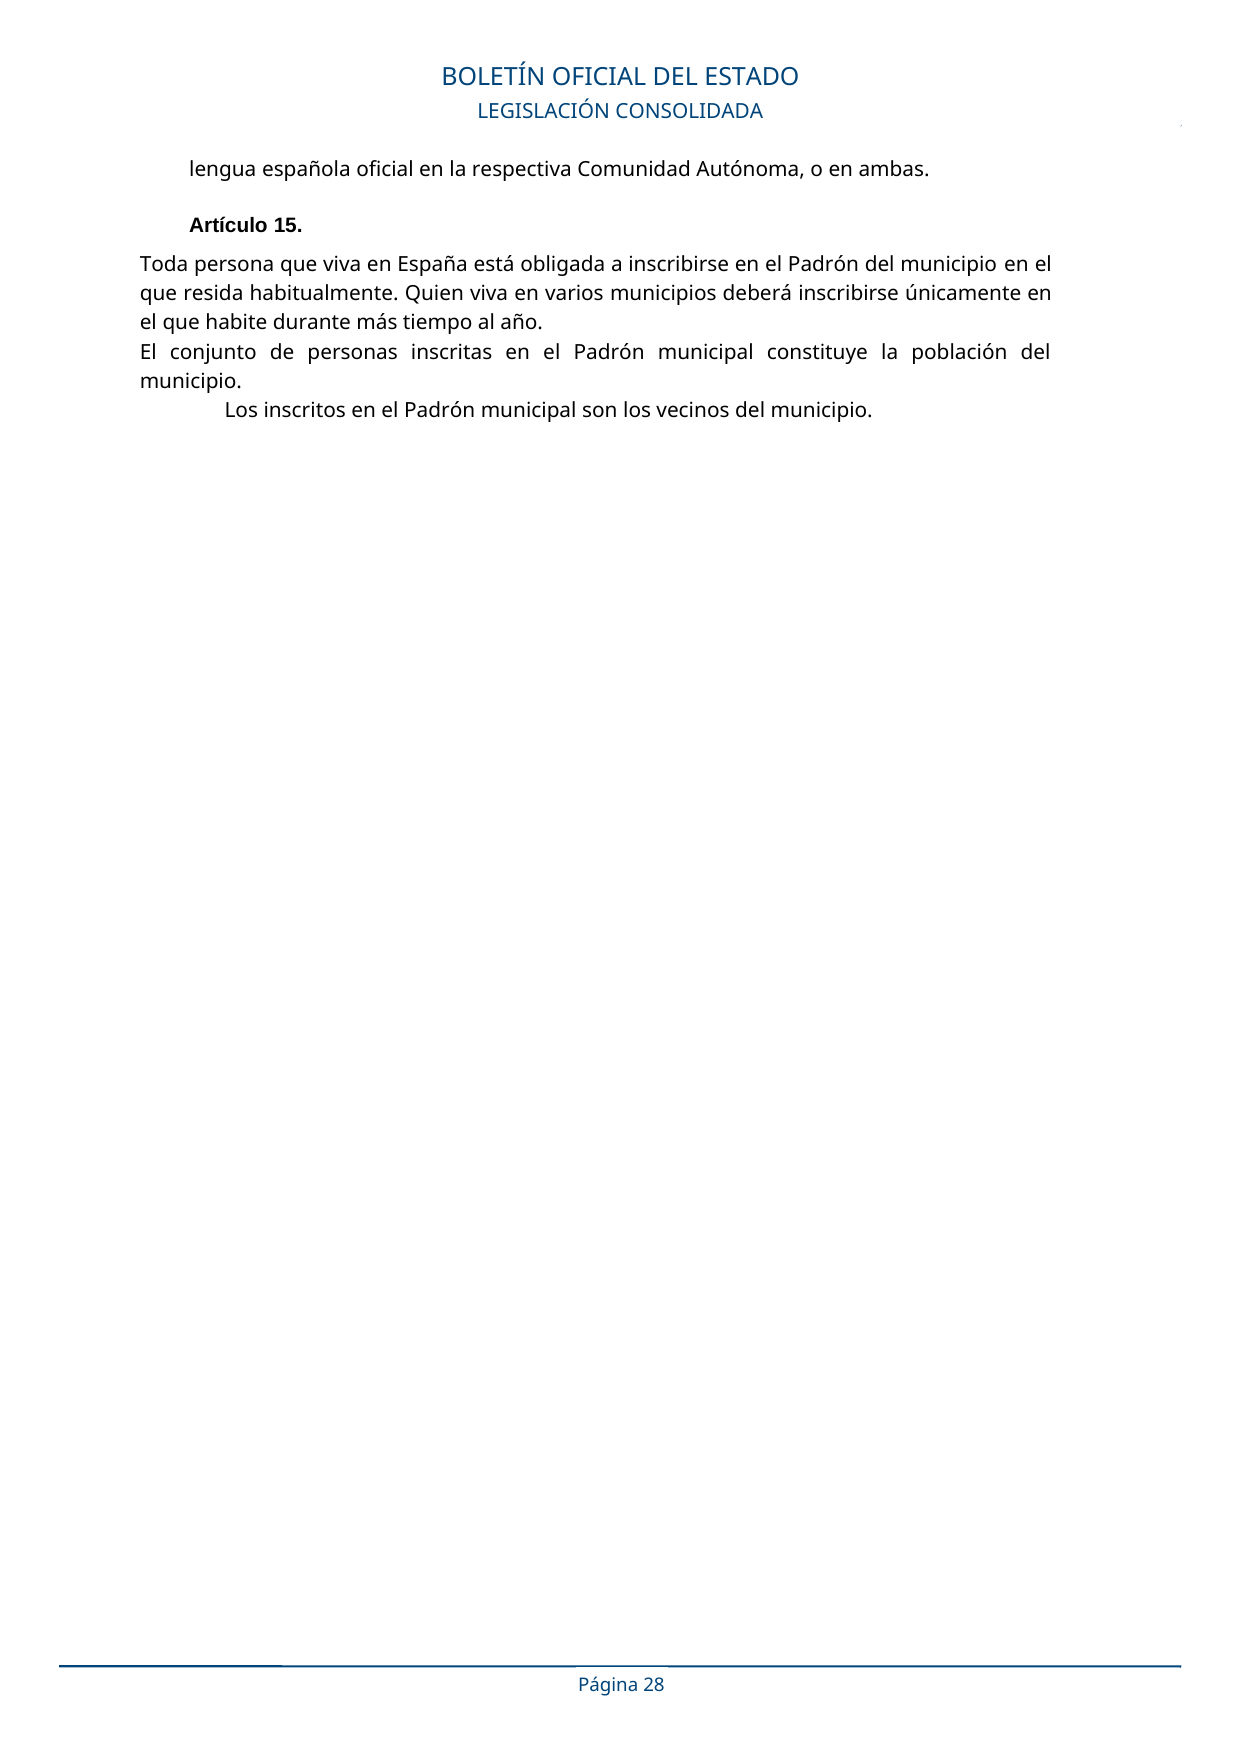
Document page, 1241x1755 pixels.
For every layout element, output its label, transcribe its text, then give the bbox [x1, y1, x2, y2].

text Toda persona que viva en España está obligada a inscribirse en el Padrón del municipio en el que resida habitualmente. Quien viva en varios municipios deberá inscribirse únicamente en el que habite durante más tiempo al año. [139, 249, 1052, 336]
text Los inscritos en el Padrón municipal son los vecinos del municipio. [224, 396, 1184, 424]
list lengua española oficial en la respectiva Comunidad Autónoma, o en ambas. [164, 154, 1184, 183]
text El conjunto de personas inscritas en el Padrón municipal constituye la población del municipio. [139, 337, 1052, 395]
subtitle Artículo 15. [189, 213, 1184, 237]
